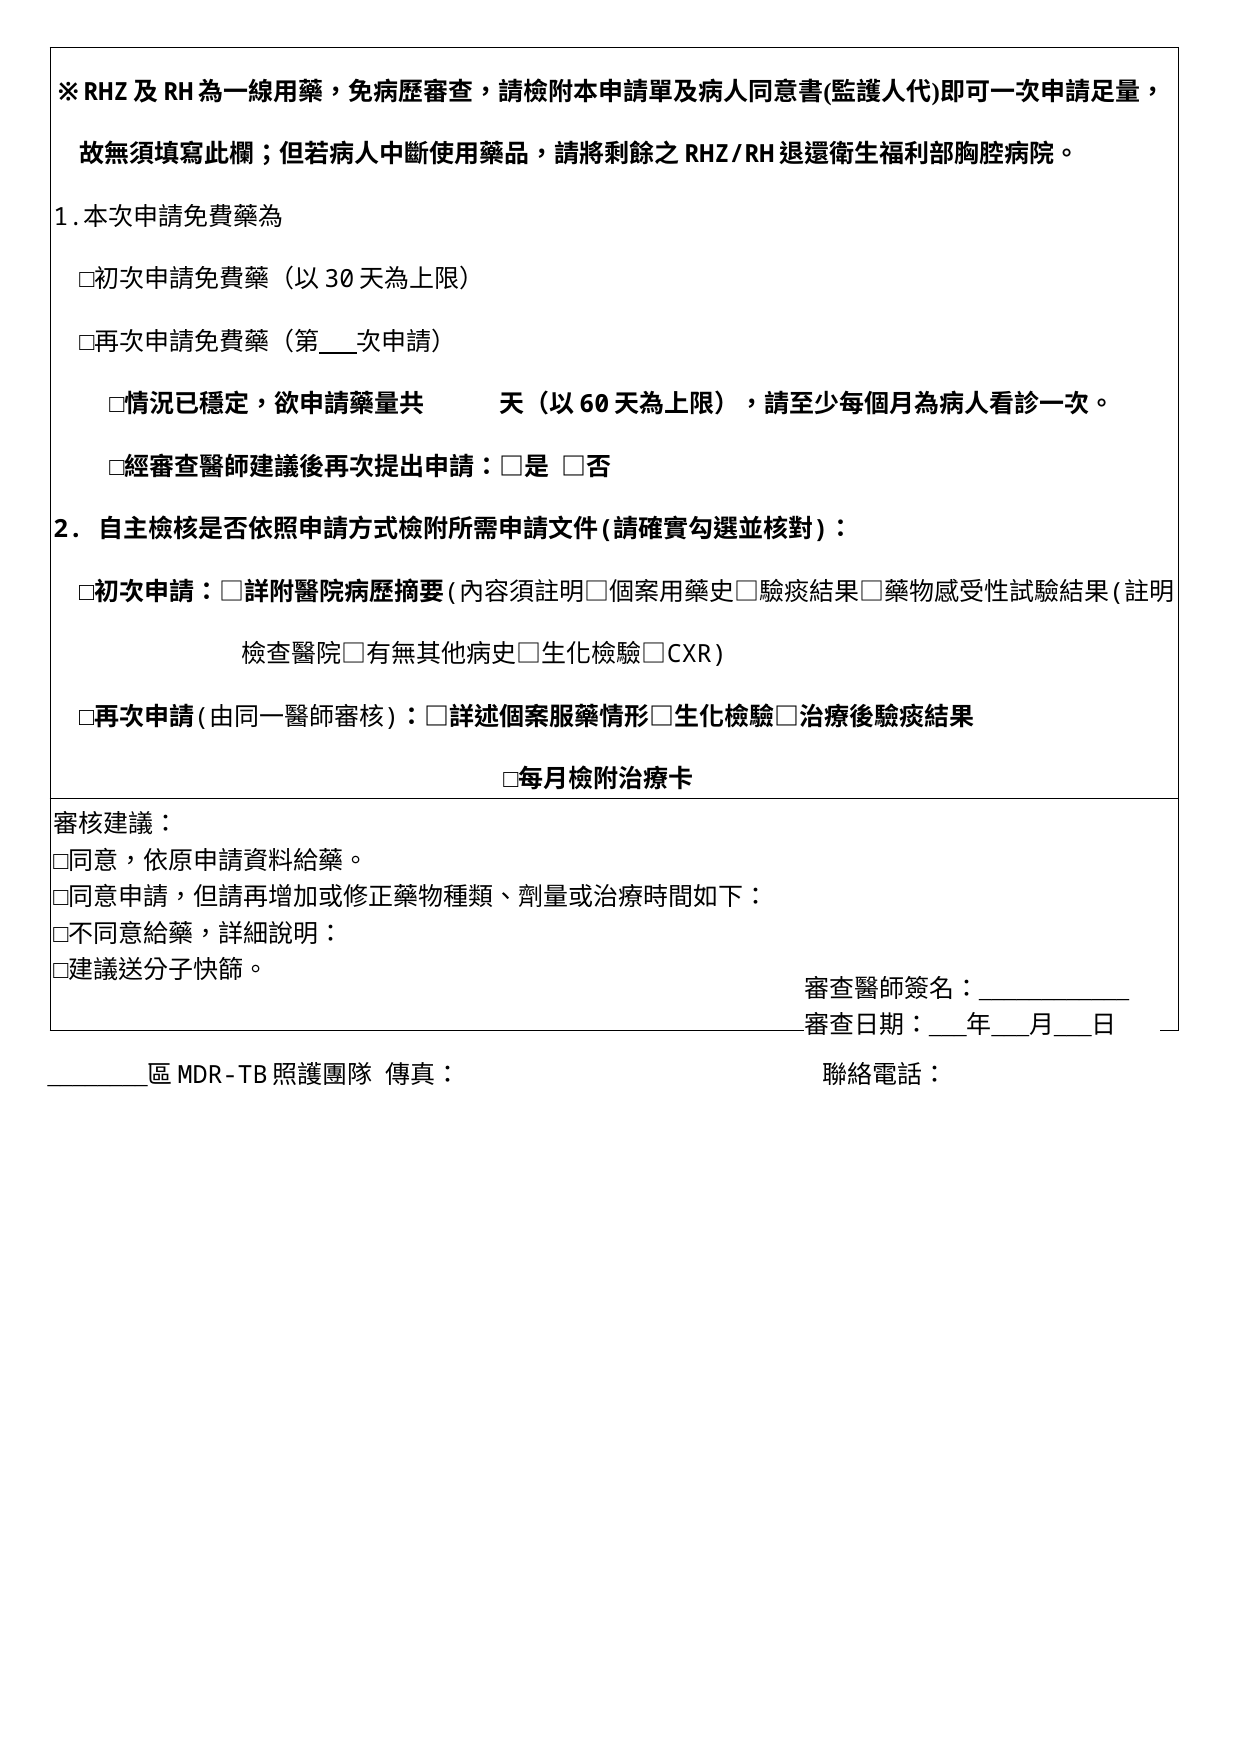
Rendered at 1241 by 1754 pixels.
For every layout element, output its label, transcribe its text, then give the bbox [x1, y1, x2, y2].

table_cell ※RHZ及RH為一線用藥，免病歷審查，請檢附本申請單及病人同意書(監護人代)即可一次申請足量，故無須填寫此欄；但若病人中斷使用藥品，請將剩餘之RHZ/RH退還衛生福利部胸腔病院。 1.本次申請免費藥為 □初次申請免費藥（以30天為上限） □再次申請免費藥（第 次申請） □情況已穩定，欲申請藥量共 天（以60天為上限），請至少每個月為病人看診一次。 □經審查醫師建議後再次提出申請：□是 □否 2. 自主檢核是否依照申請方式檢附所需申請文件(請確實勾選並核對)： □初次申請：□詳附醫院病歷摘要(內容須註明□個案用藥史□驗痰結果□藥物感受性試驗結果(註明檢查醫院□有無其他病史□生化檢驗□CXR) □再次申請(由同一醫師審核)：□詳述個案服藥情形□生化檢驗□治療後驗痰結果 □每月檢附治療卡 [51, 48, 1178, 798]
text ________區MDR-TB照護團隊 傳真： 聯絡電話： [47, 1031, 1187, 1093]
table_cell 審核建議： □同意，依原申請資料給藥。 □同意申請，但請再增加或修正藥物種類、劑量或治療時間如下： □不同意給藥，詳細說明： □建議送分子快篩。 [51, 799, 1178, 1060]
